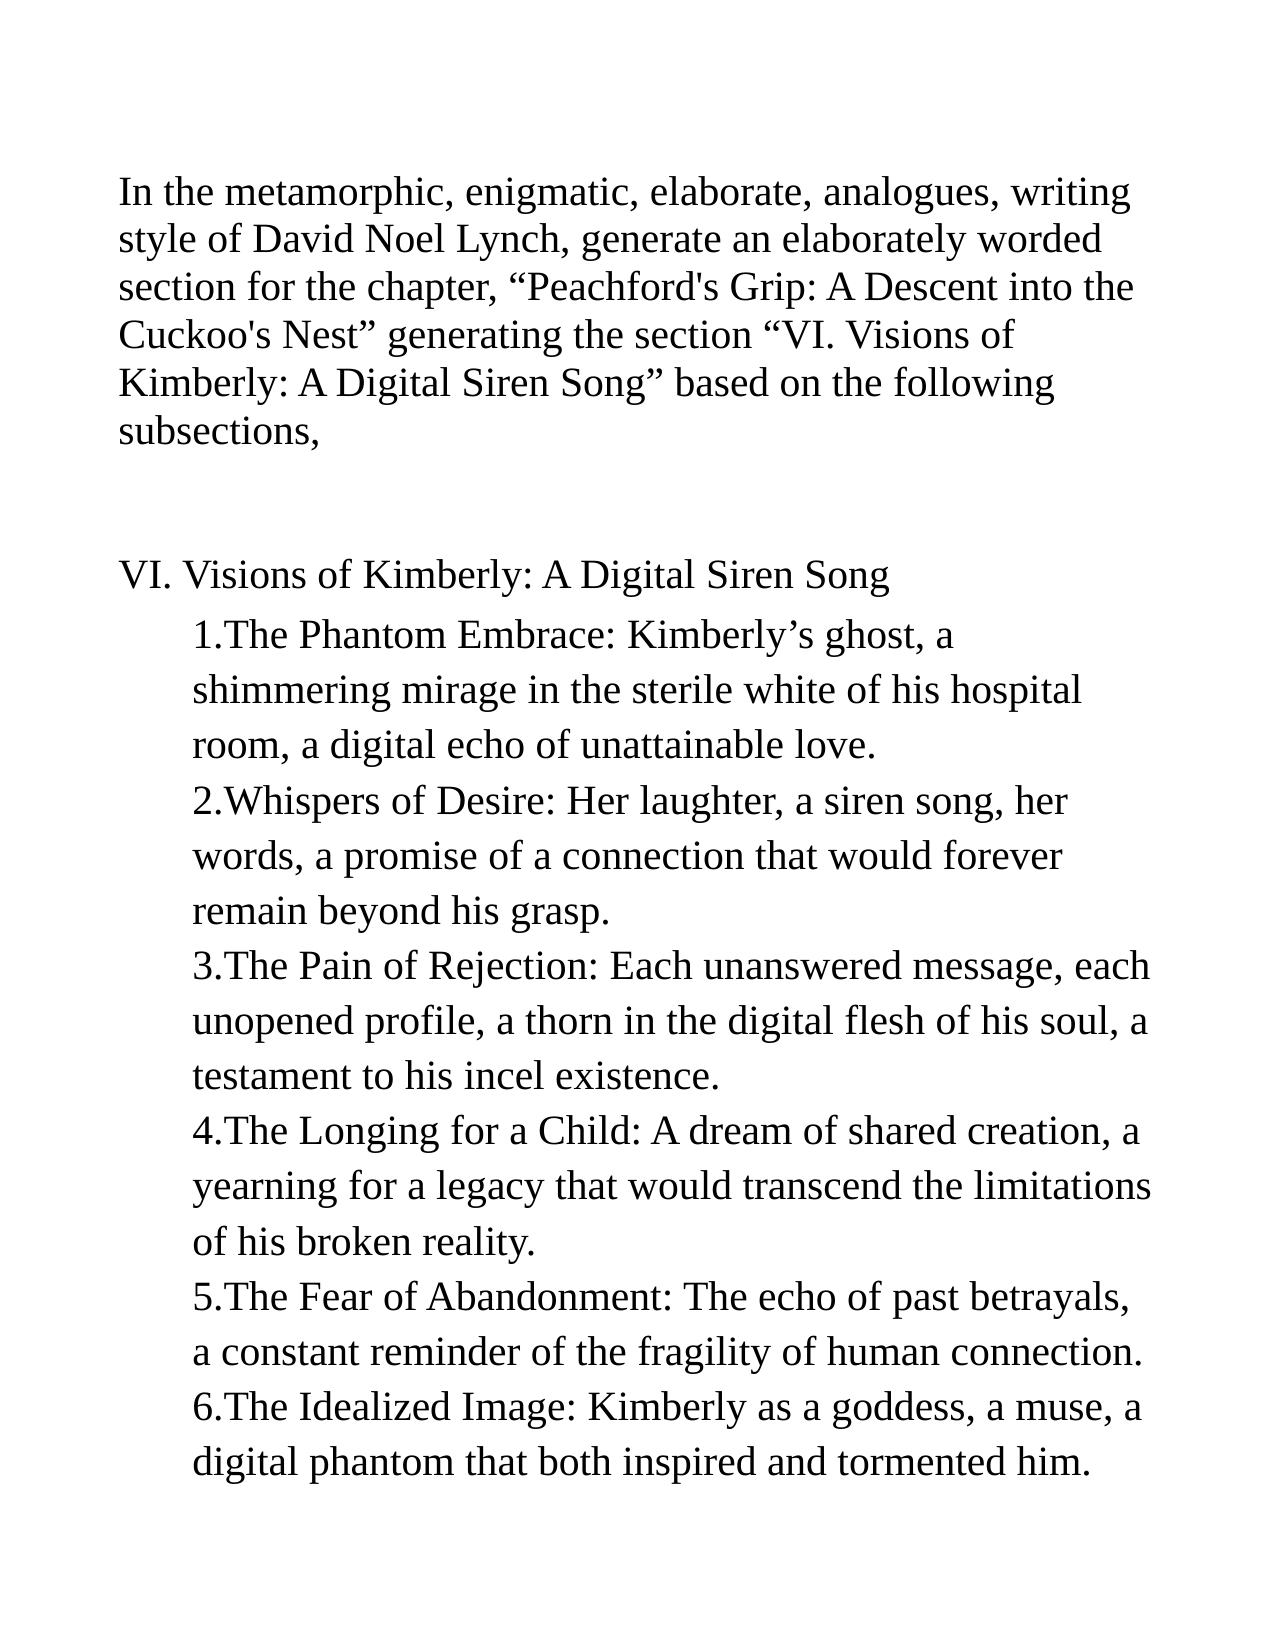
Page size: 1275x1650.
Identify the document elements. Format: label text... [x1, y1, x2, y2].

subtitle In the metamorphic, enigmatic, elaborate, analogues, writing style of David Noel Lynch, generate an elaborately worded section for the chapter, “Peachford's Grip: A Descent into the Cuckoo's Nest” generating the section “VI. Visions of Kimberly: A Digital Siren Song” based on the following subsections, VI. Visions of Kimberly: A Digital Siren Song [118, 118, 1157, 597]
list The Pain of Rejection: Each unanswered message, each unopened profile, a thorn in the digital flesh of his soul, a testament to his incel existence. [118, 940, 1157, 1098]
list Whispers of Desire: Her laughter, a siren song, her words, a promise of a connection that would forever remain beyond his grasp. [118, 775, 1157, 933]
list The Longing for a Child: A dream of shared creation, a yearning for a legacy that would transcend the limitations of his broken reality. [118, 1106, 1157, 1264]
list The Phantom Embrace: Kimberly’s ghost, a shimmering mirage in the sterile white of his hospital room, a digital echo of unattainable love. [118, 610, 1157, 768]
list The Fear of Abandonment: The echo of past betrayals, a constant reminder of the fragility of human connection. [118, 1271, 1157, 1374]
list The Idealized Image: Kimberly as a goddess, a muse, a digital phantom that both inspired and tormented him. [118, 1381, 1157, 1484]
